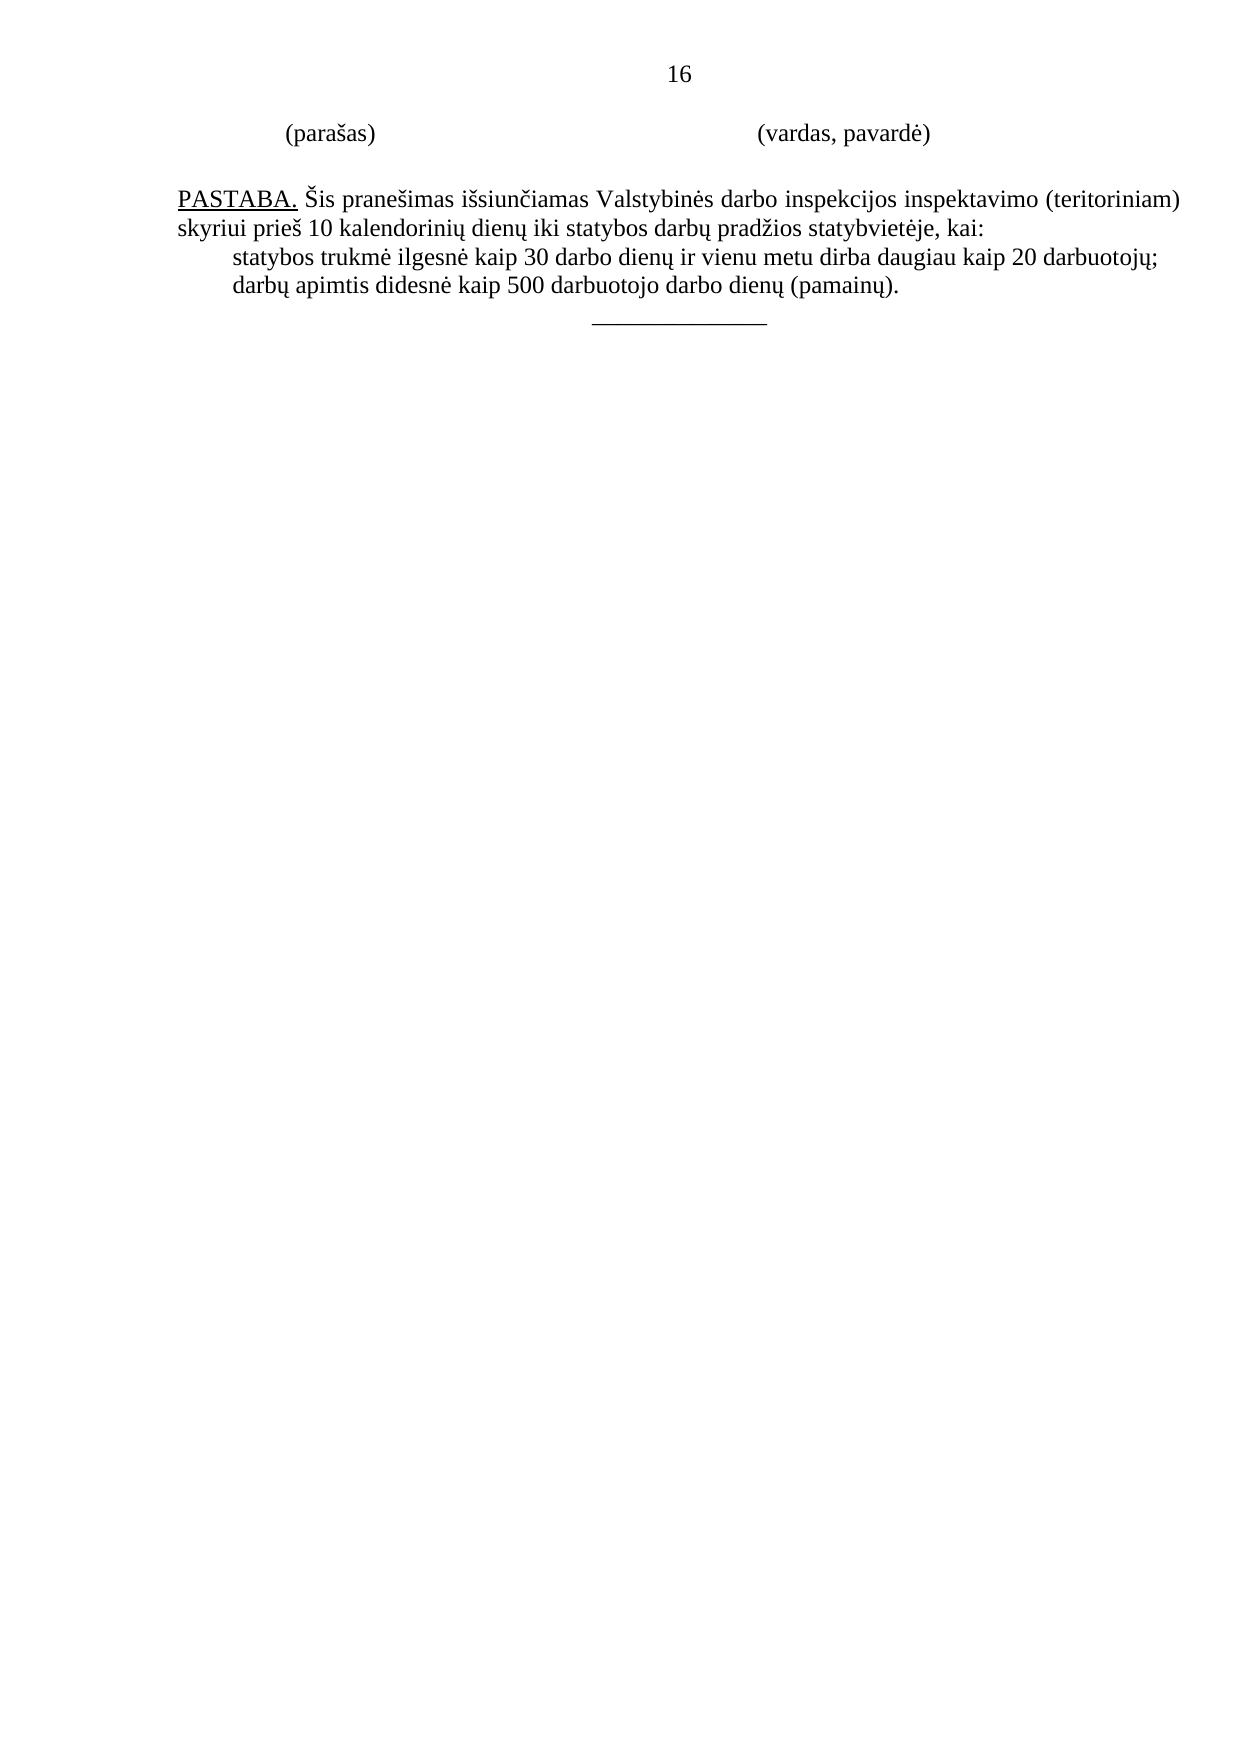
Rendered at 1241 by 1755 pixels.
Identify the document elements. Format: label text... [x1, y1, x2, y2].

text statybos trukmė ilgesnė kaip 30 darbo dienų ir vienu metu dirba daugiau kaip 20 darbuotojų; [177, 242, 1181, 270]
text darbų apimtis didesnė kaip 500 darbuotojo darbo dienų (pamainų). [177, 270, 1181, 299]
text ______________ [177, 299, 1181, 328]
text PASTABA. Šis pranešimas išsiunčiamas Valstybinės darbo inspekcijos inspektavimo (teritoriniam) skyriui prieš 10 kalendorinių dienų iki statybos darbų pradžios statybvietėje, kai: [177, 184, 1181, 242]
text (parašas) (vardas, pavardė) [177, 118, 1181, 155]
